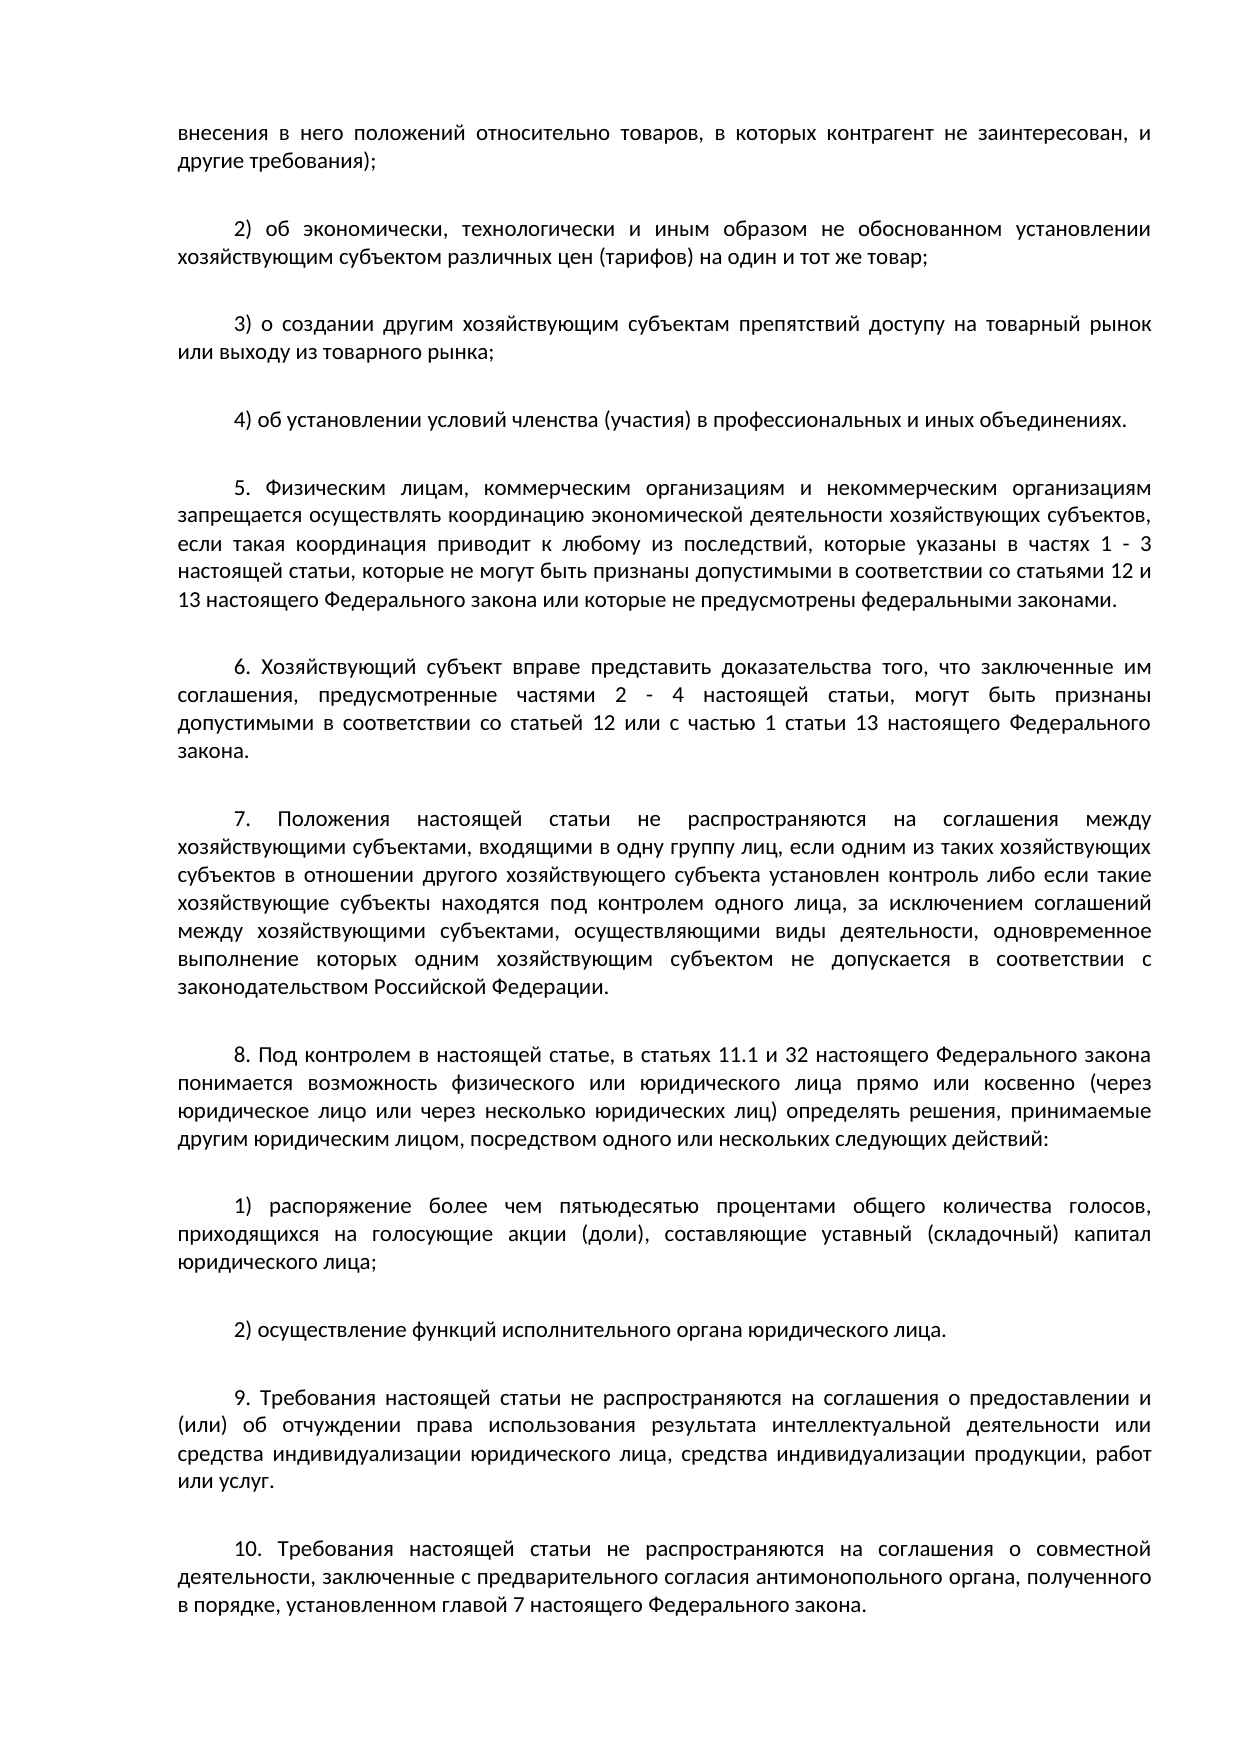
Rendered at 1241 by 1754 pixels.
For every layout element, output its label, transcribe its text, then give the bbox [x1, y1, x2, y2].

text 6. Хозяйствующий субъект вправе представить доказательства того, что заключенные им соглашения, предусмотренные частями 2 - 4 настоящей статьи, могут быть признаны допустимыми в соответствии со статьей 12 или с частью 1 статьи 13 настоящего Федерального закона. [177, 652, 1152, 764]
text 1) распоряжение более чем пятьюдесятью процентами общего количества голосов, приходящихся на голосующие акции (доли), составляющие уставный (складочный) капитал юридического лица; [177, 1191, 1152, 1275]
text внесения в него положений относительно товаров, в которых контрагент не заинтересован, и другие требования); [177, 118, 1152, 174]
text 2) осуществление функций исполнительного органа юридического лица. [177, 1315, 1152, 1343]
text 3) о создании другим хозяйствующим субъектам препятствий доступу на товарный рынок или выходу из товарного рынка; [177, 309, 1152, 365]
text 9. Требования настоящей статьи не распространяются на соглашения о предоставлении и (или) об отчуждении права использования результата интеллектуальной деятельности или средства индивидуализации юридического лица, средства индивидуализации продукции, работ или услуг. [177, 1383, 1152, 1495]
text 5. Физическим лицам, коммерческим организациям и некоммерческим организациям запрещается осуществлять координацию экономической деятельности хозяйствующих субъектов, если такая координация приводит к любому из последствий, которые указаны в частях 1 - 3 настоящей статьи, которые не могут быть признаны допустимыми в соответствии со статьями 12 и 13 настоящего Федерального закона или которые не предусмотрены федеральными законами. [177, 473, 1152, 613]
text 7. Положения настоящей статьи не распространяются на соглашения между хозяйствующими субъектами, входящими в одну группу лиц, если одним из таких хозяйствующих субъектов в отношении другого хозяйствующего субъекта установлен контроль либо если такие хозяйствующие субъекты находятся под контролем одного лица, за исключением соглашений между хозяйствующими субъектами, осуществляющими виды деятельности, одновременное выполнение которых одним хозяйствующим субъектом не допускается в соответствии с законодательством Российской Федерации. [177, 804, 1152, 1000]
text 8. Под контролем в настоящей статье, в статьях 11.1 и 32 настоящего Федерального закона понимается возможность физического или юридического лица прямо или косвенно (через юридическое лицо или через несколько юридических лиц) определять решения, принимаемые другим юридическим лицом, посредством одного или нескольких следующих действий: [177, 1040, 1152, 1152]
text 4) об установлении условий членства (участия) в профессиональных и иных объединениях. [177, 405, 1152, 433]
text 10. Требования настоящей статьи не распространяются на соглашения о совместной деятельности, заключенные с предварительного согласия антимонопольного органа, полученного в порядке, установленном главой 7 настоящего Федерального закона. [177, 1534, 1152, 1618]
text 2) об экономически, технологически и иным образом не обоснованном установлении хозяйствующим субъектом различных цен (тарифов) на один и тот же товар; [177, 214, 1152, 270]
